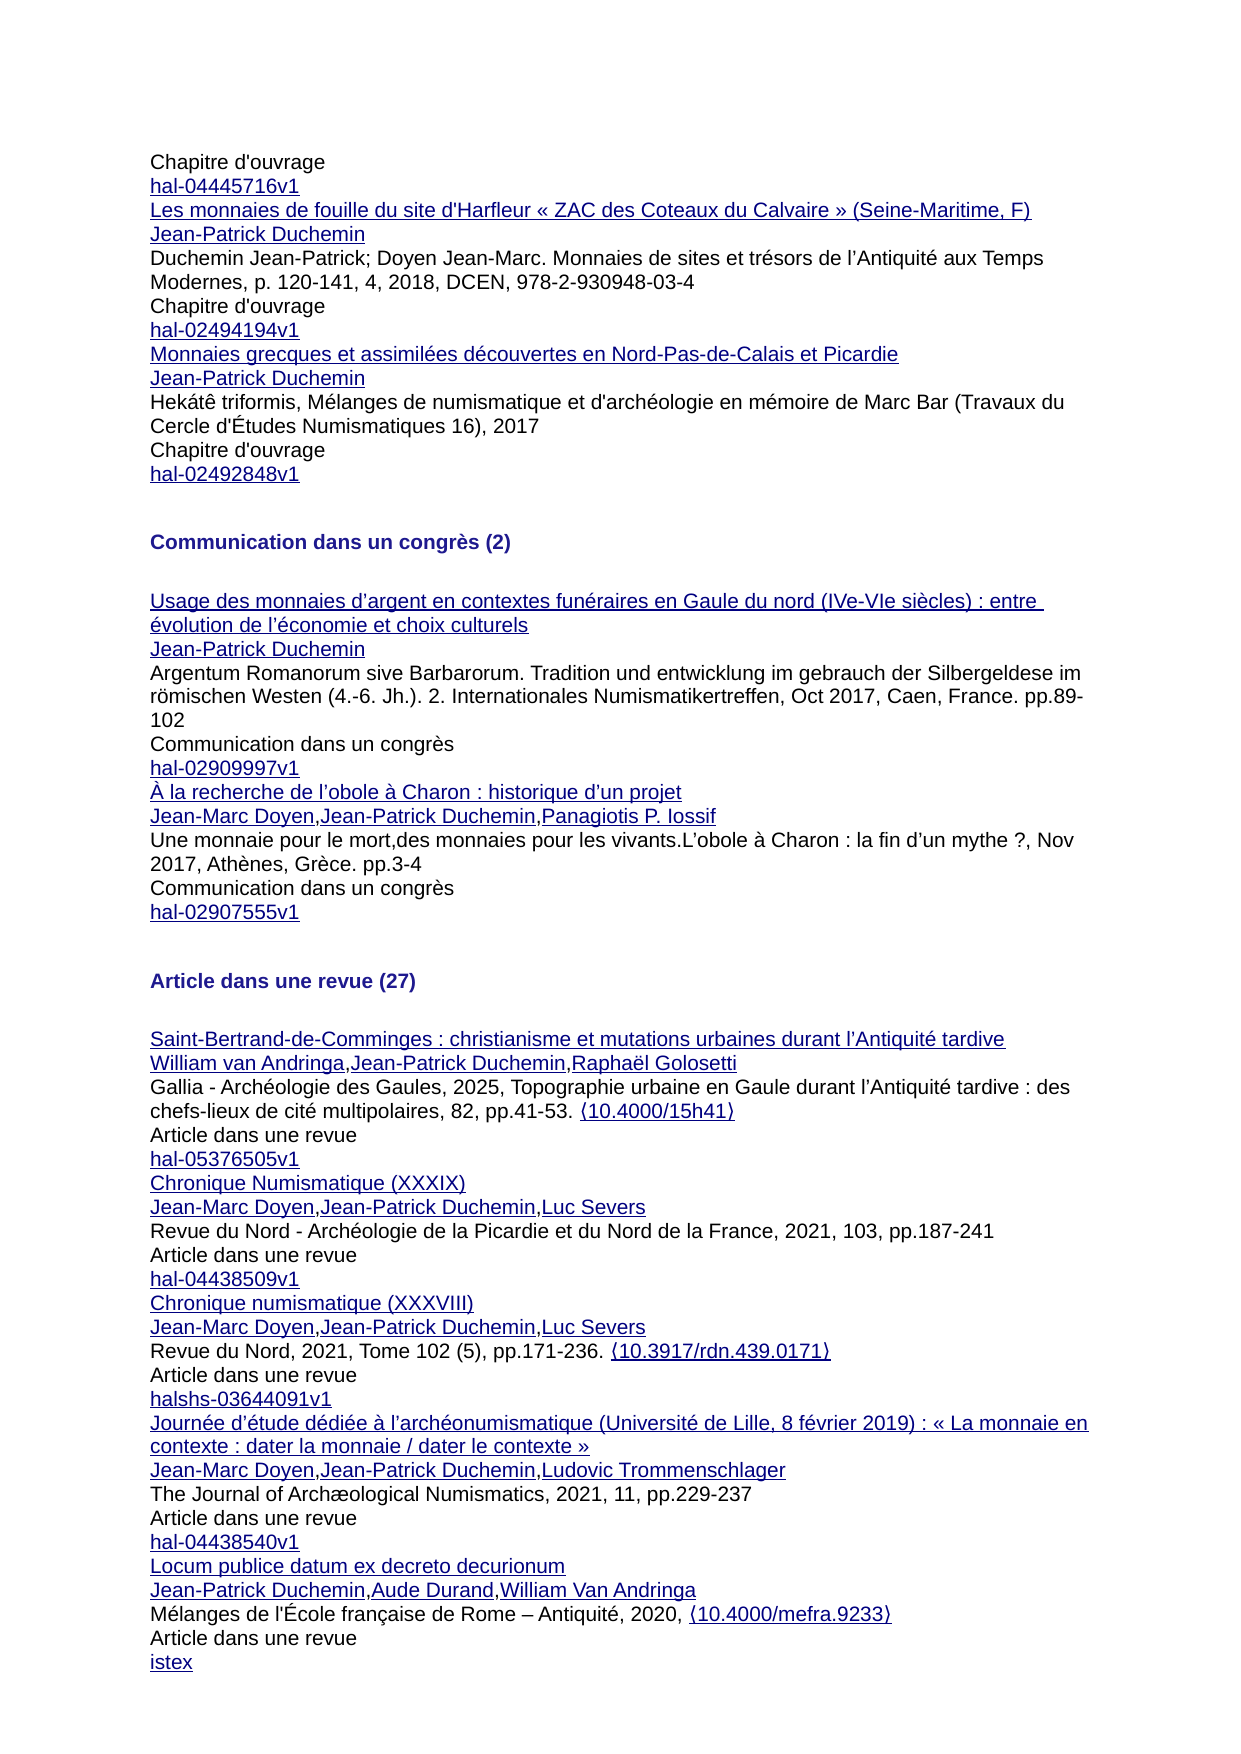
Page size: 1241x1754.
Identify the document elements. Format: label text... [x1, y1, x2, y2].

table_cell À la recherche de l’obole à Charon : historique d’un projet Jean-Marc Doyen,Jean-Patrick Duchemin,Panagiotis P. Iossif Une monnaie pour le mort,des monnaies pour les vivants.L’obole à Charon : la fin d’un mythe ?, Nov 2017, Athènes, Grèce. pp.3-4 Communication dans un congrès hal-02907555v1 [150, 780, 1090, 924]
table_cell Chapitre d'ouvrage hal-04445716v1 [150, 150, 1090, 198]
table_cell Journée d’étude dédiée à l’archéonumismatique (Université de Lille, 8 février 2019) : « La monnaie en contexte : dater la monnaie / dater le contexte » Jean-Marc Doyen,Jean-Patrick Duchemin,Ludovic Trommenschlager The Journal of Archæological Numismatics, 2021, 11, pp.229-237 Article dans une revue hal-04438540v1 [150, 1410, 1090, 1554]
table_cell Chronique numismatique (XXXVIII) Jean-Marc Doyen,Jean-Patrick Duchemin,Luc Severs Revue du Nord, 2021, Tome 102 (5), pp.171-236. ⟨10.3917/rdn.439.0171⟩ Article dans une revue halshs-03644091v1 [150, 1291, 1090, 1410]
table_cell Les monnaies de fouille du site d'Harfleur « ZAC des Coteaux du Calvaire » (Seine-Maritime, F) Jean-Patrick Duchemin Duchemin Jean-Patrick; Doyen Jean-Marc. Monnaies de sites et trésors de l’Antiquité aux Temps Modernes, p. 120-141, 4, 2018, DCEN, 978-2-930948-03-4 Chapitre d'ouvrage hal-02494194v1 [150, 198, 1090, 342]
subtitle Communication dans un congrès (2) [150, 530, 1090, 554]
table_cell Locum publice datum ex decreto decurionum Jean-Patrick Duchemin,Aude Durand,William Van Andringa Mélanges de l'École française de Rome – Antiquité, 2020, ⟨10.4000/mefra.9233⟩ Article dans une revue istex [150, 1554, 1090, 1674]
table_cell Chronique Numismatique (XXXIX) Jean-Marc Doyen,Jean-Patrick Duchemin,Luc Severs Revue du Nord - Archéologie de la Picardie et du Nord de la France, 2021, 103, pp.187-241 Article dans une revue hal-04438509v1 [150, 1171, 1090, 1291]
table_header Saint-Bertrand-de-Comminges : christianisme et mutations urbaines durant l’Antiquité tardive William van Andringa,Jean-Patrick Duchemin,Raphaël Golosetti Gallia - Archéologie des Gaules, 2025, Topographie urbaine en Gaule durant l’Antiquité tardive : des chefs-lieux de cité multipolaires, 82, pp.41-53. ⟨10.4000/15h41⟩ Article dans une revue hal-05376505v1 [150, 1027, 1090, 1171]
table_header Usage des monnaies d’argent en contextes funéraires en Gaule du nord (IVe-VIe siècles) : entre évolution de l’économie et choix culturels Jean-Patrick Duchemin Argentum Romanorum sive Barbarorum. Tradition und entwicklung im gebrauch der Silbergeldese im römischen Westen (4.-6. Jh.). 2. Internationales Numismatikertreffen, Oct 2017, Caen, France. pp.89-102 Communication dans un congrès hal-02909997v1 [150, 589, 1090, 780]
subtitle Article dans une revue (27) [150, 969, 1090, 993]
table_cell Monnaies grecques et assimilées découvertes en Nord-Pas-de-Calais et Picardie Jean-Patrick Duchemin Hekátê triformis, Mélanges de numismatique et d'archéologie en mémoire de Marc Bar (Travaux du Cercle d'Études Numismatiques 16), 2017 Chapitre d'ouvrage hal-02492848v1 [150, 342, 1090, 485]
